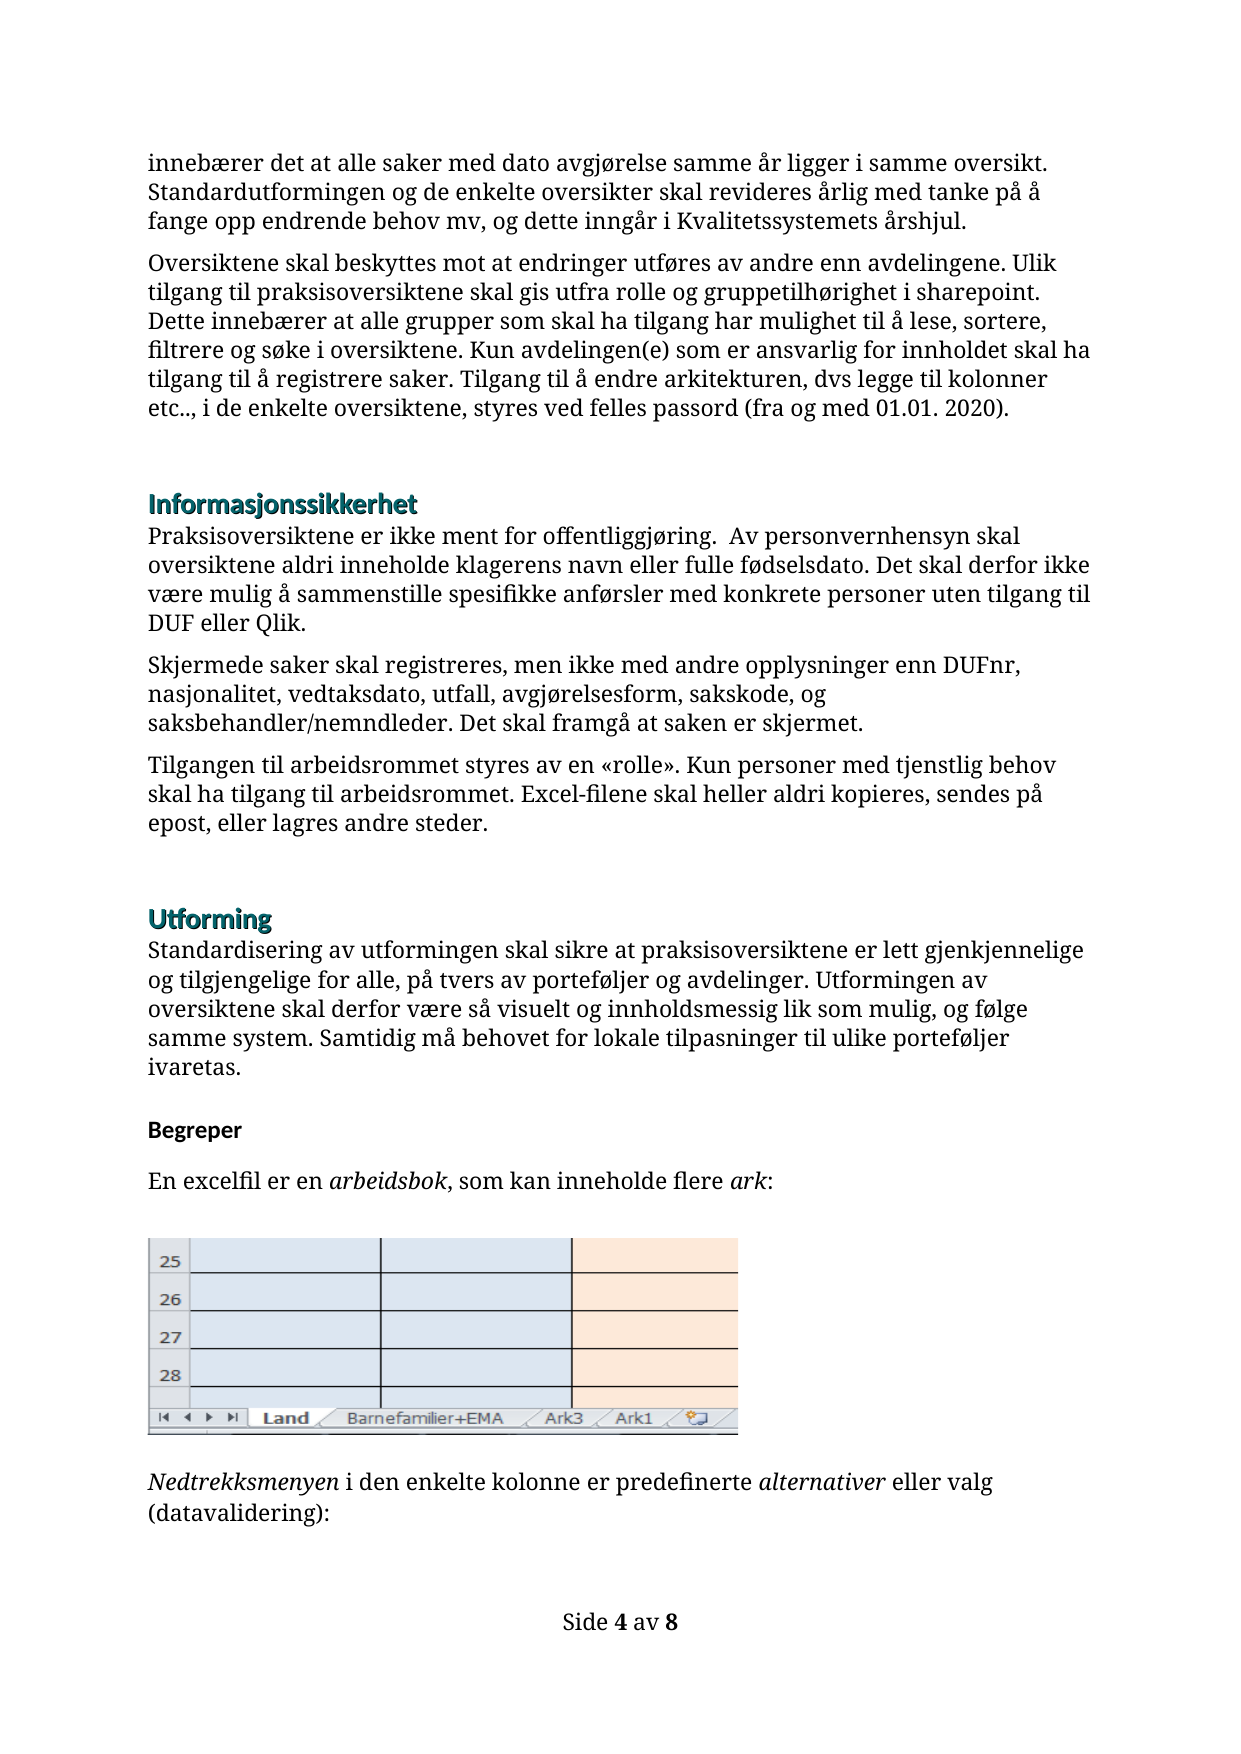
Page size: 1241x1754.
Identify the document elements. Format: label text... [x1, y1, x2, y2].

subtitle Begreper [148, 1115, 1093, 1145]
subtitle Utforming [148, 900, 1093, 936]
text Tilgangen til arbeidsrommet styres av en «rolle». Kun personer med tjenstlig behov skal ha tilgang til arbeidsrommet. Excel-filene skal heller aldri kopieres, sendes på epost, eller lagres andre steder. [148, 750, 1093, 837]
text Standardisering av utformingen skal sikre at praksisoversiktene er lett gjenkjennelige og tilgjengelige for alle, på tvers av porteføljer og avdelinger. Utformingen av oversiktene skal derfor være så visuelt og innholdsmessig lik som mulig, og følge samme system. Samtidig må behovet for lokale tilpasninger til ulike porteføljer ivaretas. [148, 936, 1093, 1081]
text Nedtrekksmenyen i den enkelte kolonne er predefinerte alternativer eller valg (datavalidering): [148, 1466, 1093, 1528]
text innebærer det at alle saker med dato avgjørelse samme år ligger i samme oversikt. Standardutformingen og de enkelte oversikter skal revideres årlig med tanke på å fange opp endrende behov mv, og dette inngår i Kvalitetssystemets årshjul. [148, 148, 1093, 235]
text Skjermede saker skal registreres, men ikke med andre opplysninger enn DUFnr, nasjonalitet, vedtaksdato, utfall, avgjørelsesform, sakskode, og saksbehandler/nemndleder. Det skal framgå at saken er skjermet. [148, 650, 1093, 737]
subtitle Informasjonssikkerhet [148, 485, 1093, 521]
text En excelfil er en arbeidsbok, som kan inneholde flere ark: [148, 1166, 1093, 1195]
text Oversiktene skal beskyttes mot at endringer utføres av andre enn avdelingene. Ulik tilgang til praksisoversiktene skal gis utfra rolle og gruppetilhørighet i sharepoint. Dette innebærer at alle grupper som skal ha tilgang har mulighet til å lese, sortere, filtrere og søke i oversiktene. Kun avdelingen(e) som er ansvarlig for innholdet skal ha tilgang til å registrere saker. Tilgang til å endre arkitekturen, dvs legge til kolonner etc.., i de enkelte oversiktene, styres ved felles passord (fra og med 01.01. 2020). [148, 248, 1093, 423]
text Praksisoversiktene er ikke ment for offentliggjøring. Av personvernhensyn skal oversiktene aldri inneholde klagerens navn eller fulle fødselsdato. Det skal derfor ikke være mulig å sammenstille spesifikke anførsler med konkrete personer uten tilgang til DUF eller Qlik. [148, 521, 1093, 637]
